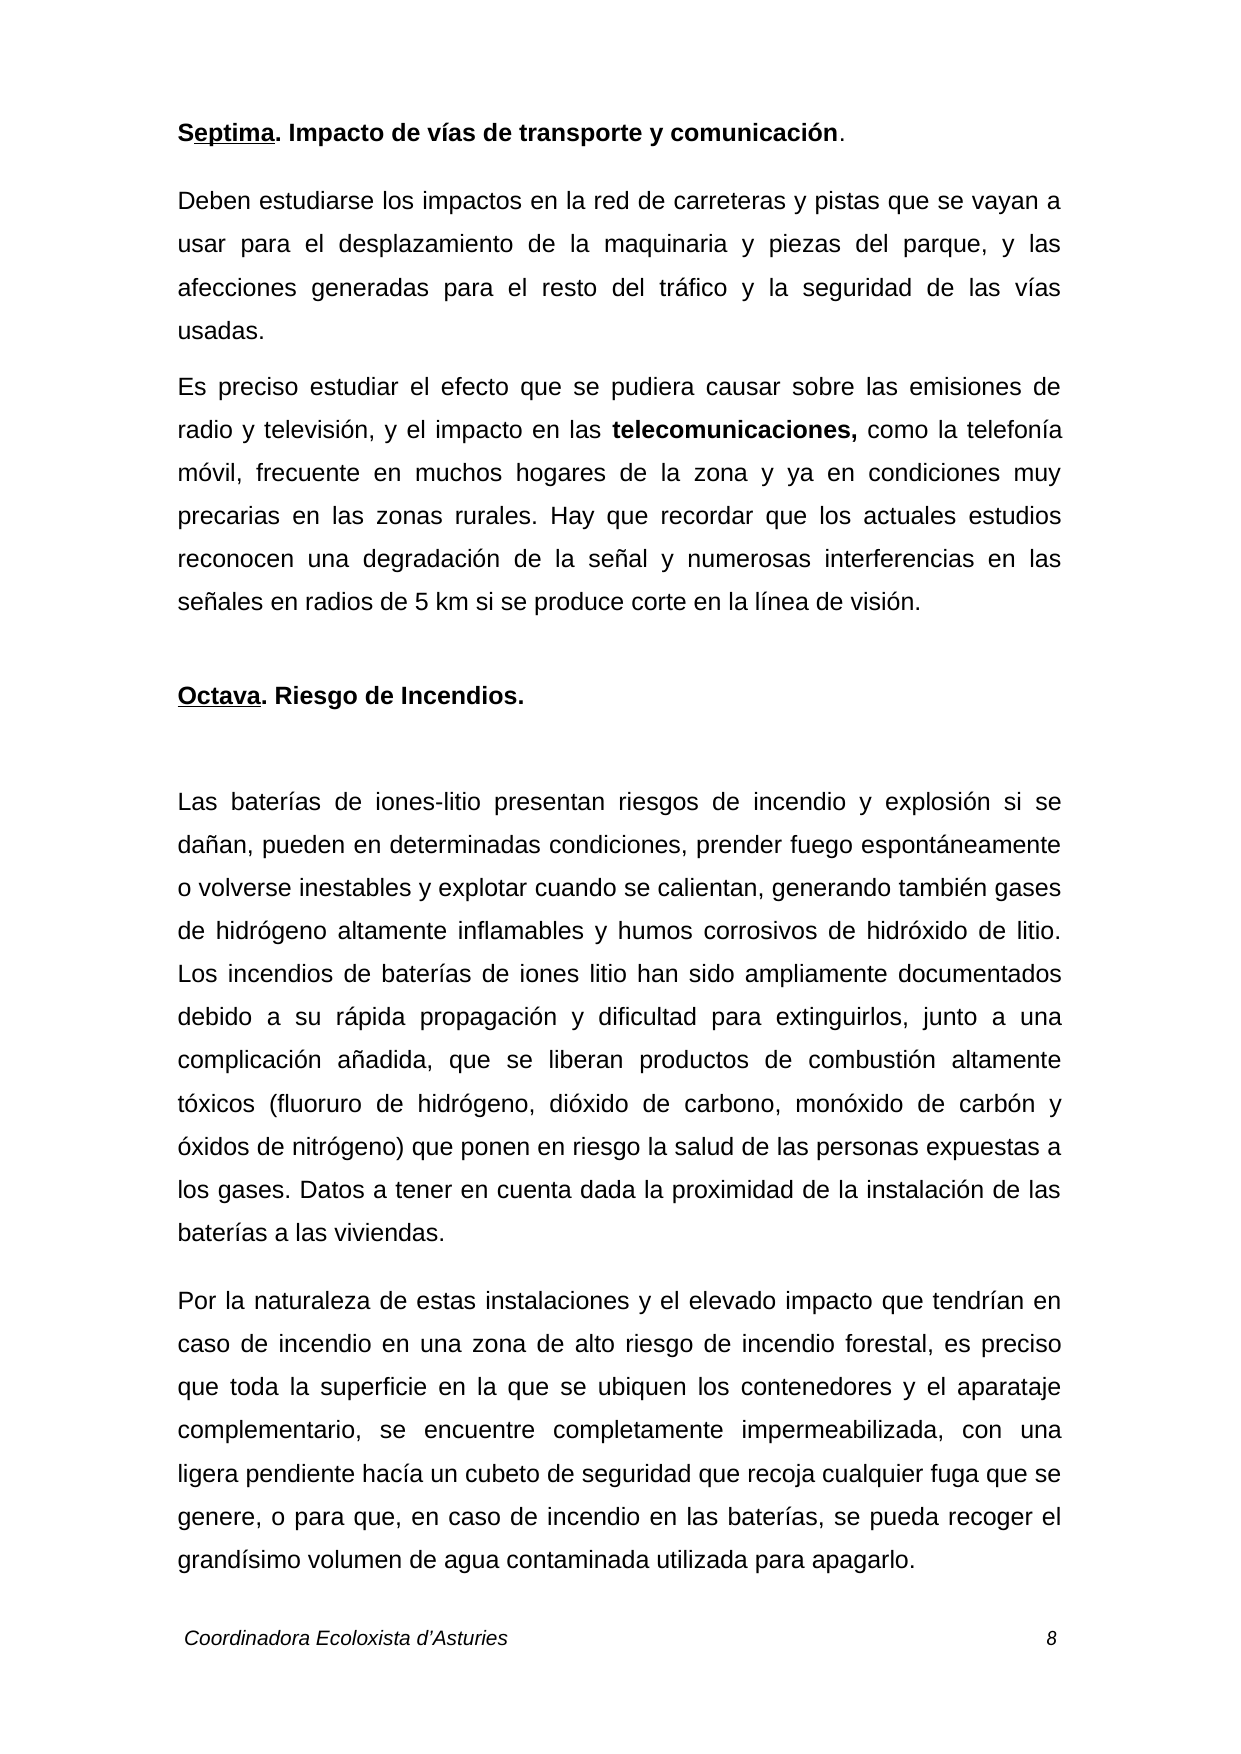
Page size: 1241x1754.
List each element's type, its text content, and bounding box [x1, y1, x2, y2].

text Las baterías de iones-litio presentan riesgos de incendio y explosión si se dañan, pueden en determinadas condiciones, prender fuego espontáneamente o volverse inestables y explotar cuando se calientan, generando también gases de hidrógeno altamente inflamables y humos corrosivos de hidróxido de litio. Los incendios de baterías de iones litio han sido ampliamente documentados debido a su rápida propagación y dificultad para extinguirlos, junto a una complicación añadida, que se liberan productos de combustión altamente tóxicos (fluoruro de hidrógeno, dióxido de carbono, monóxido de carbón y óxidos de nitrógeno) que ponen en riesgo la salud de las personas expuestas a los gases. Datos a tener en cuenta dada la proximidad de la instalación de las baterías a las viviendas. [177, 787, 1063, 1247]
text Octava. Riesgo de Incendios. [177, 681, 1063, 710]
text Septima. Impacto de vías de transporte y comunicación. [177, 118, 1063, 147]
text Es preciso estudiar el efecto que se pudiera causar sobre las emisiones de radio y televisión, y el impacto en las telecomunicaciones, como la telefonía móvil, frecuente en muchos hogares de la zona y ya en condiciones muy precarias en las zonas rurales. Hay que recordar que los actuales estudios reconocen una degradación de la señal y numerosas interferencias en las señales en radios de 5 km si se produce corte en la línea de visión. [177, 372, 1063, 616]
text Por la naturaleza de estas instalaciones y el elevado impacto que tendrían en caso de incendio en una zona de alto riesgo de incendio forestal, es preciso que toda la superficie en la que se ubiquen los contenedores y el aparataje complementario, se encuentre completamente impermeabilizada, con una ligera pendiente hacía un cubeto de seguridad que recoja cualquier fuga que se genere, o para que, en caso de incendio en las baterías, se pueda recoger el grandísimo volumen de agua contaminada utilizada para apagarlo. [177, 1286, 1063, 1573]
text Deben estudiarse los impactos en la red de carreteras y pistas que se vayan a usar para el desplazamiento de la maquinaria y piezas del parque, y las afecciones generadas para el resto del tráfico y la seguridad de las vías usadas. [177, 186, 1063, 344]
